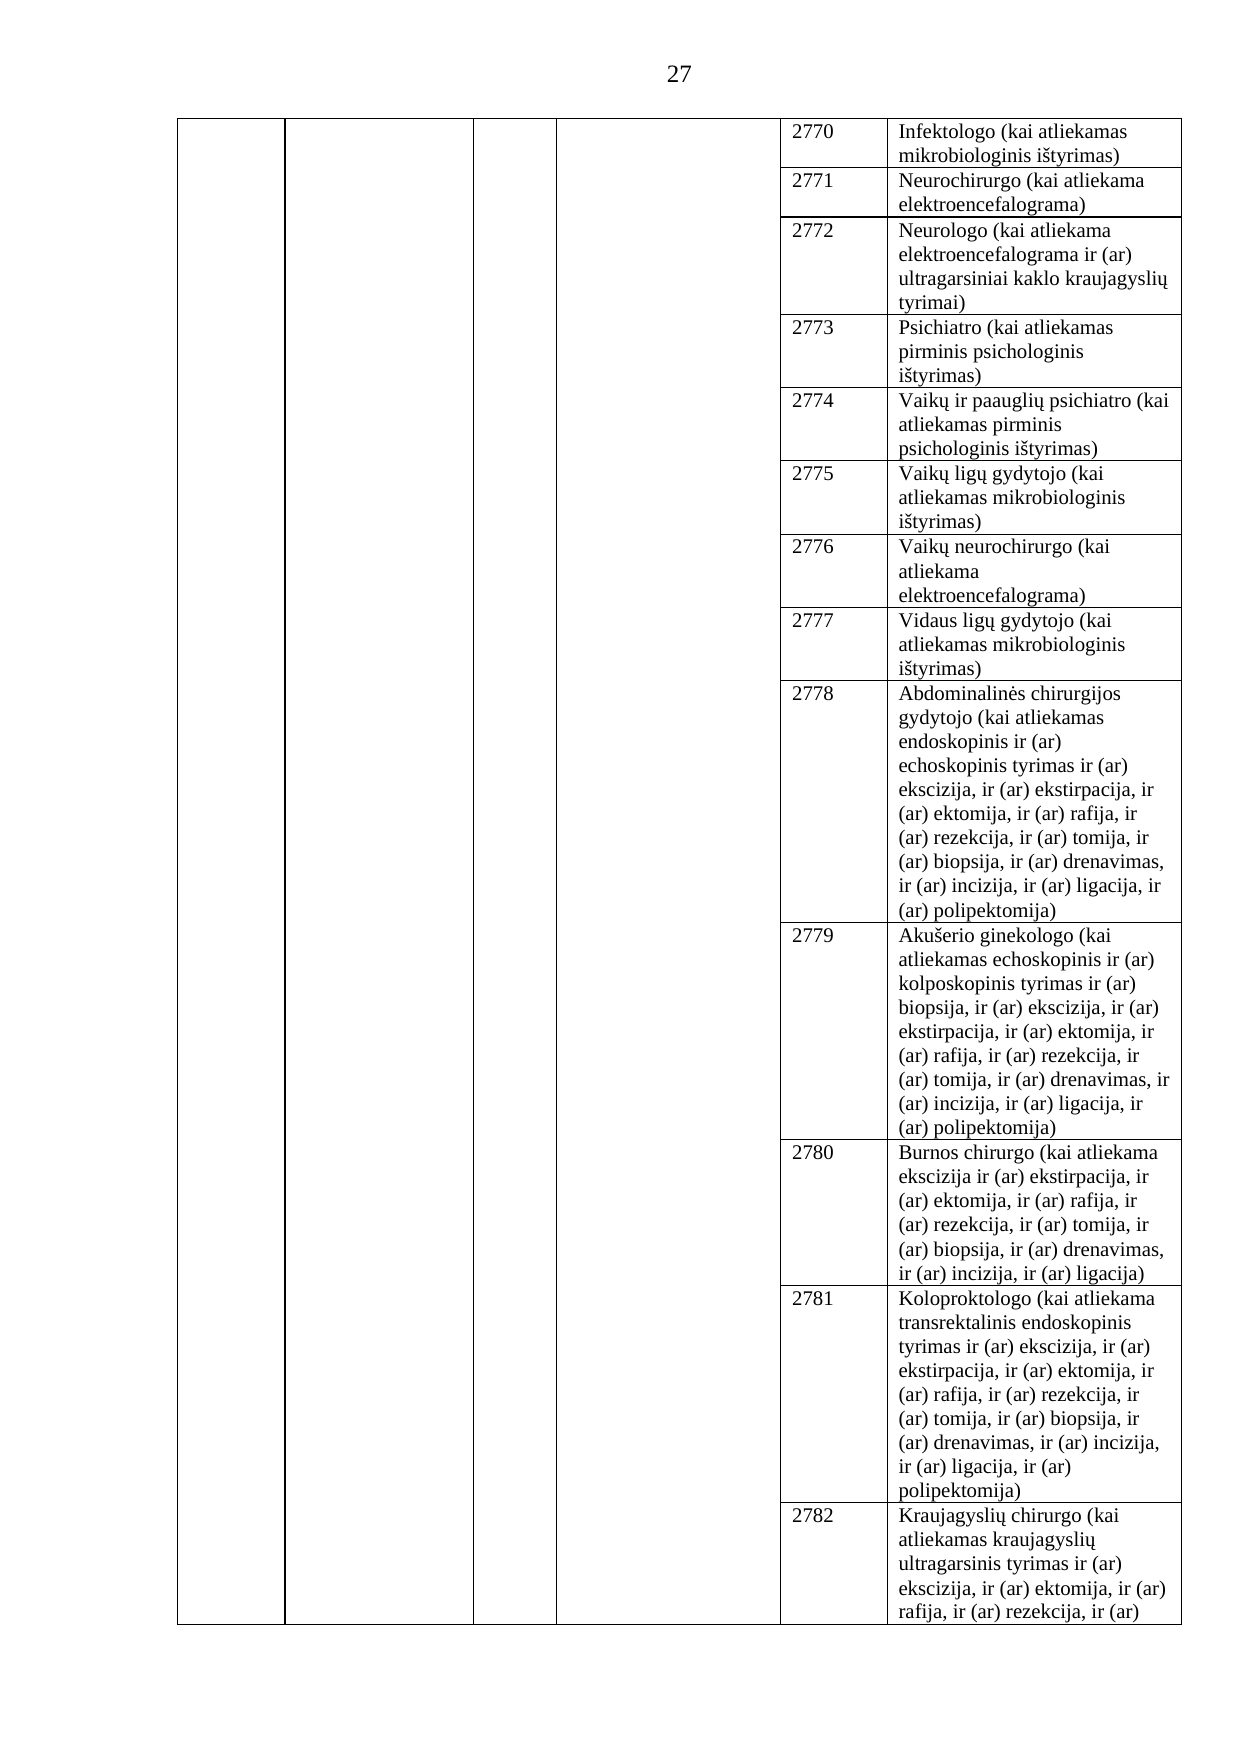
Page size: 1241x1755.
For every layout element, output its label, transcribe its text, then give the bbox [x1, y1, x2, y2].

table_cell 2772 [781, 218, 887, 314]
table_cell Neurochirurgo (kai atliekama elektroencefalograma) [888, 168, 1181, 216]
table_cell [178, 119, 284, 1623]
table_cell 2782 [781, 1503, 887, 1623]
table_cell Infektologo (kai atliekamas mikrobiologinis ištyrimas) [888, 119, 1181, 167]
table_cell 2770 [781, 119, 887, 167]
table_cell Vaikų neurochirurgo (kai atliekama elektroencefalograma) [888, 535, 1181, 607]
table_cell 2776 [781, 535, 887, 607]
table_cell [557, 119, 780, 1623]
table_cell Abdominalinės chirurgijos gydytojo (kai atliekamas endoskopinis ir (ar) echoskopinis tyrimas ir (ar) ekscizija, ir (ar) ekstirpacija, ir (ar) ektomija, ir (ar) rafija, ir (ar) rezekcija, ir (ar) tomija, ir (ar) biopsija, ir (ar) drenavimas, ir (ar) incizija, ir (ar) ligacija, ir (ar) polipektomija) [888, 681, 1181, 922]
table_cell Neurologo (kai atliekama elektroencefalograma ir (ar) ultragarsiniai kaklo kraujagyslių tyrimai) [888, 218, 1181, 314]
table_cell Vidaus ligų gydytojo (kai atliekamas mikrobiologinis ištyrimas) [888, 608, 1181, 680]
table_cell Psichiatro (kai atliekamas pirminis psichologinis ištyrimas) [888, 315, 1181, 387]
table_cell 2779 [781, 923, 887, 1139]
table_cell Akušerio ginekologo (kai atliekamas echoskopinis ir (ar) kolposkopinis tyrimas ir (ar) biopsija, ir (ar) ekscizija, ir (ar) ekstirpacija, ir (ar) ektomija, ir (ar) rafija, ir (ar) rezekcija, ir (ar) tomija, ir (ar) drenavimas, ir (ar) incizija, ir (ar) ligacija, ir (ar) polipektomija) [888, 923, 1181, 1139]
table_cell 2771 [781, 168, 887, 216]
table_cell Vaikų ir paauglių psichiatro (kai atliekamas pirminis psichologinis ištyrimas) [888, 388, 1181, 460]
table_cell 2775 [781, 461, 887, 533]
table_cell Burnos chirurgo (kai atliekama ekscizija ir (ar) ekstirpacija, ir (ar) ektomija, ir (ar) rafija, ir (ar) rezekcija, ir (ar) tomija, ir (ar) biopsija, ir (ar) drenavimas, ir (ar) incizija, ir (ar) ligacija) [888, 1140, 1181, 1284]
table_cell [474, 119, 556, 1623]
table_cell Vaikų ligų gydytojo (kai atliekamas mikrobiologinis ištyrimas) [888, 461, 1181, 533]
table_cell Kraujagyslių chirurgo (kai atliekamas kraujagyslių ultragarsinis tyrimas ir (ar) ekscizija, ir (ar) ektomija, ir (ar) rafija, ir (ar) rezekcija, ir (ar) [888, 1503, 1181, 1623]
table_cell 2773 [781, 315, 887, 387]
table_cell 2778 [781, 681, 887, 922]
table_cell 2781 [781, 1286, 887, 1502]
table_cell Koloproktologo (kai atliekama transrektalinis endoskopinis tyrimas ir (ar) ekscizija, ir (ar) ekstirpacija, ir (ar) ektomija, ir (ar) rafija, ir (ar) rezekcija, ir (ar) tomija, ir (ar) biopsija, ir (ar) drenavimas, ir (ar) incizija, ir (ar) ligacija, ir (ar) polipektomija) [888, 1286, 1181, 1502]
table_cell 2777 [781, 608, 887, 680]
table_cell 2774 [781, 388, 887, 460]
table_cell [286, 119, 473, 1623]
table_cell 2780 [781, 1140, 887, 1284]
